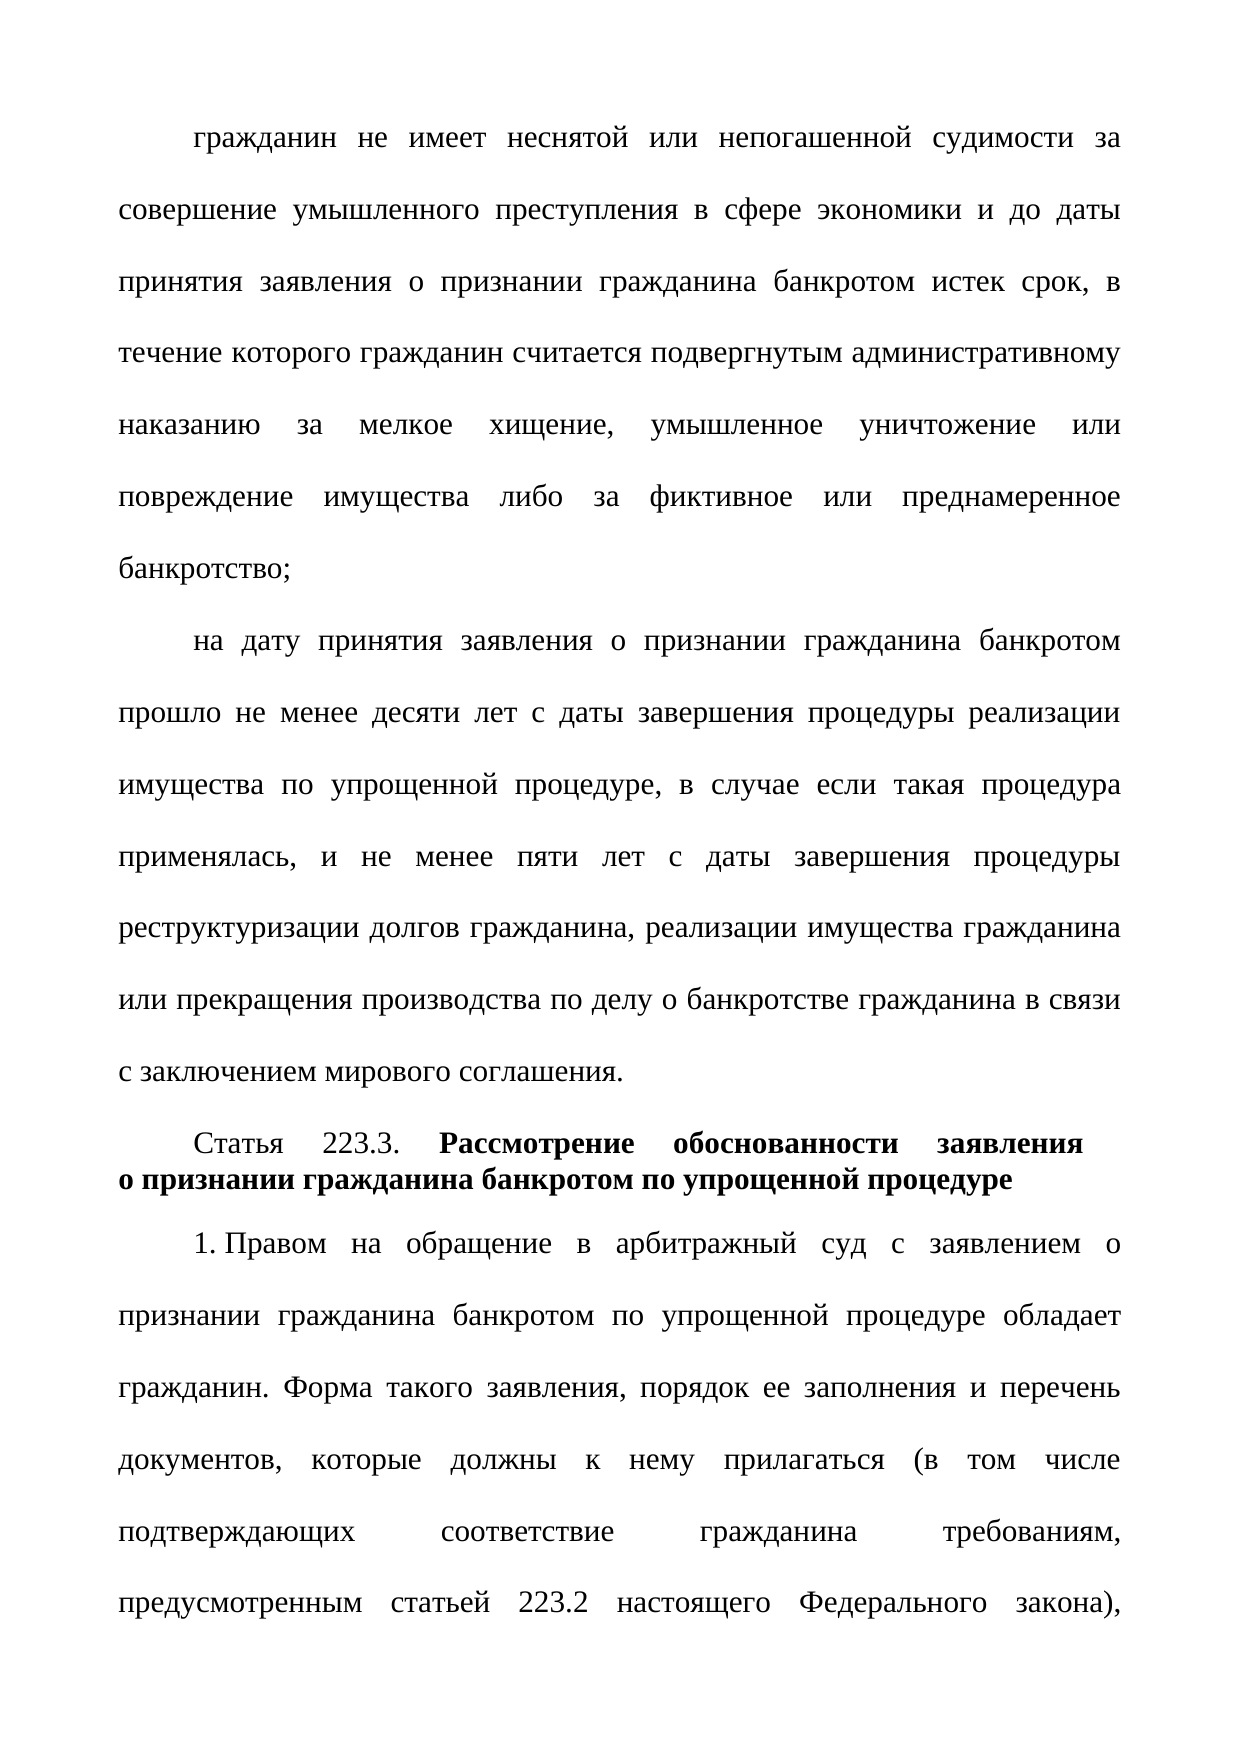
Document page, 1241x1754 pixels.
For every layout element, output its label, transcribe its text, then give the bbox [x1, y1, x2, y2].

text Статья 223.3. Рассмотрение обоснованности заявления о признании гражданина банкротом по упрощенной процедуре [118, 1124, 1122, 1196]
text 1. Правом на обращение в арбитражный суд с заявлением о признании гражданина банкротом по упрощенной процедуре обладает гражданин. Форма такого заявления, порядок ее заполнения и перечень документов, которые должны к нему прилагаться (в том числе подтверждающих соответствие гражданина требованиям, предусмотренным статьей 223.2 настоящего Федерального закона), [118, 1224, 1122, 1619]
text на дату принятия заявления о признании гражданина банкротом прошло не менее десяти лет с даты завершения процедуры реализации имущества по упрощенной процедуре, в случае если такая процедура применялась, и не менее пяти лет с даты завершения процедуры реструктуризации долгов гражданина, реализации имущества гражданина или прекращения производства по делу о банкротстве гражданина в связи с заключением мирового соглашения. [118, 621, 1122, 1088]
text гражданин не имеет неснятой или непогашенной судимости за совершение умышленного преступления в сфере экономики и до даты принятия заявления о признании гражданина банкротом истек срок, в течение которого гражданин считается подвергнутым административному наказанию за мелкое хищение, умышленное уничтожение или повреждение имущества либо за фиктивное или преднамеренное банкротство; [118, 118, 1122, 585]
